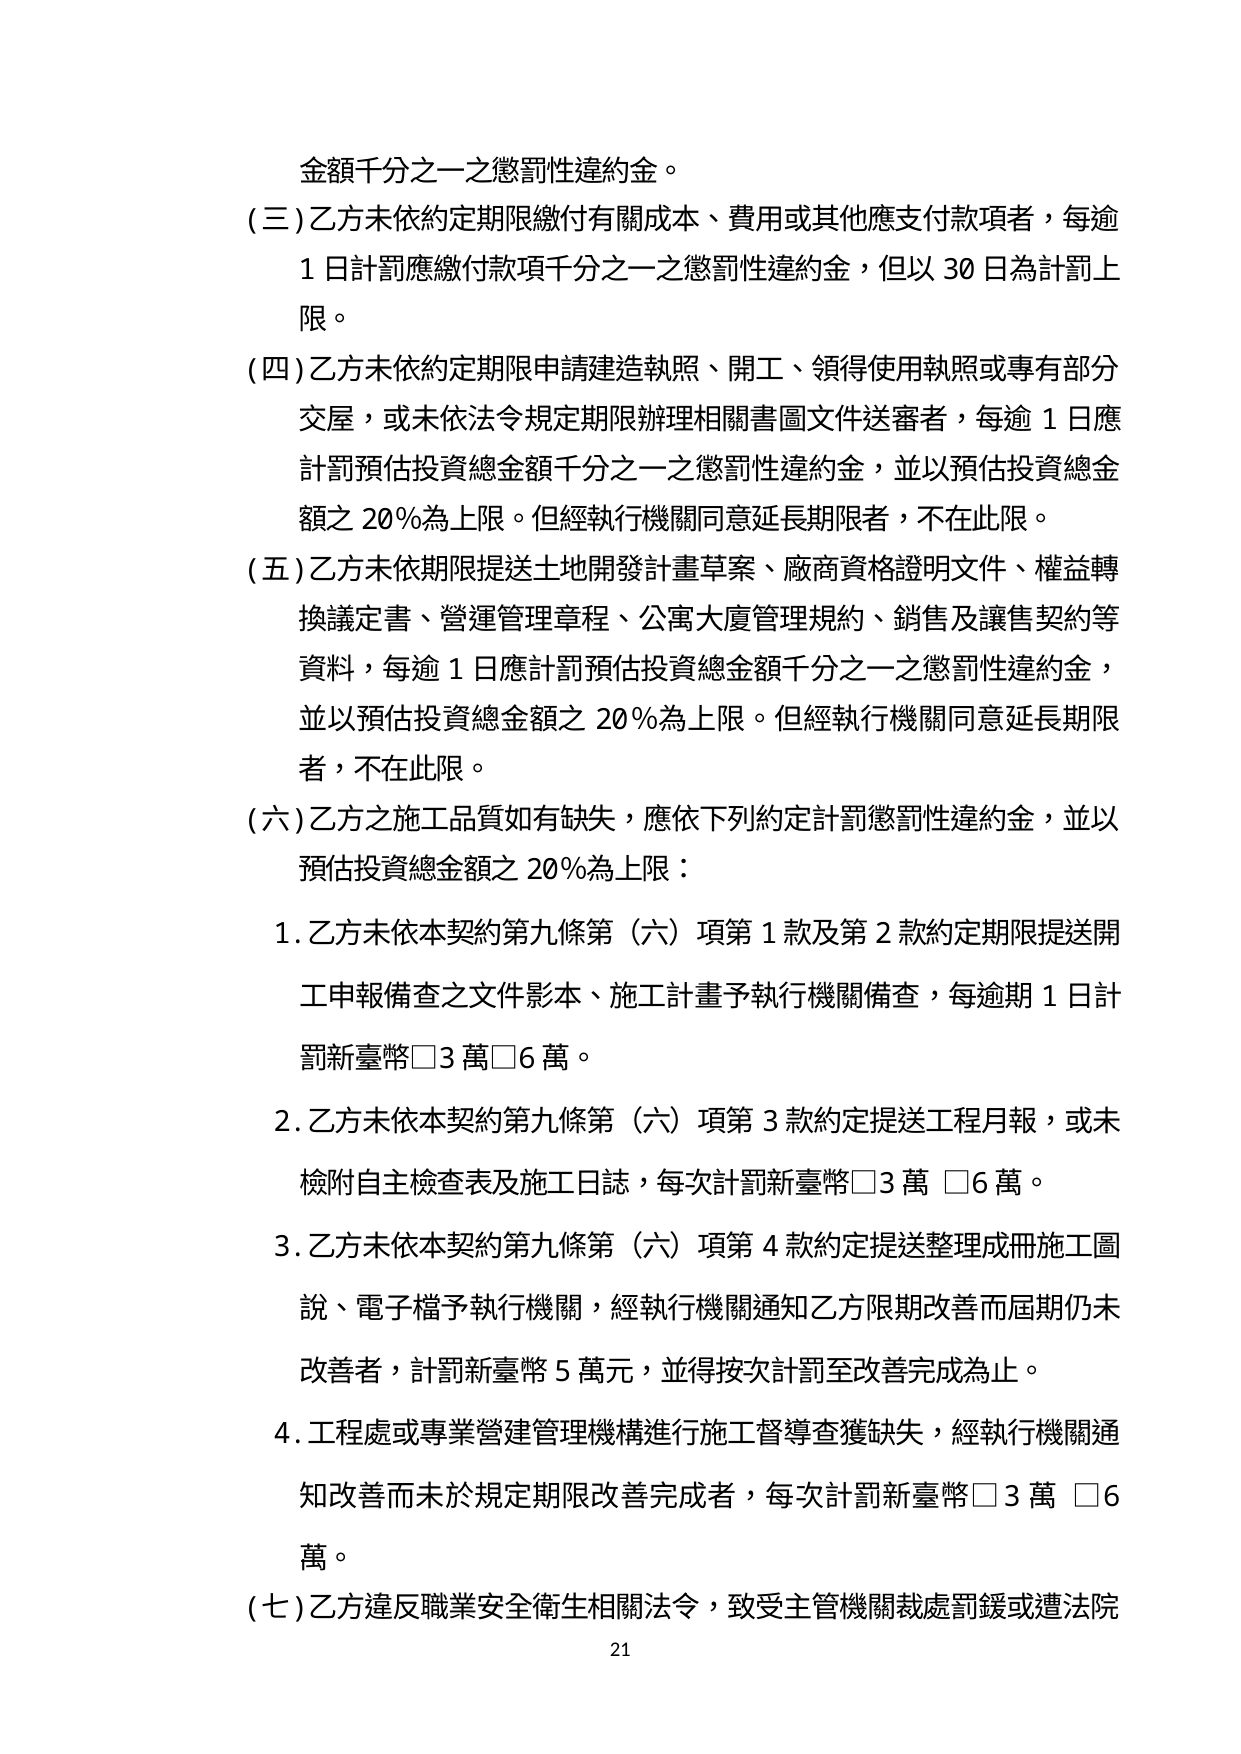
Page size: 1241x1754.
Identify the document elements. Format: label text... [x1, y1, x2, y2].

text (三)乙方未依約定期限繳付有關成本、費用或其他應支付款項者，每逾1日計罰應繳付款項千分之一之懲罰性違約金，但以30日為計罰上限。 [243, 189, 1122, 339]
text (五)乙方未依期限提送土地開發計畫草案、廠商資格證明文件、權益轉換議定書、營運管理章程、公寓大廈管理規約、銷售及讓售契約等資料，每逾1日應計罰預估投資總金額千分之一之懲罰性違約金，並以預估投資總金額之20％為上限。但經執行機關同意延長期限者，不在此限。 [243, 539, 1122, 789]
text 金額千分之一之懲罰性違約金。 [273, 127, 1122, 189]
text 3.乙方未依本契約第九條第（六）項第4款約定提送整理成冊施工圖說、電子檔予執行機關，經執行機關通知乙方限期改善而屆期仍未改善者，計罰新臺幣5萬元，並得按次計罰至改善完成為止。 [273, 1202, 1122, 1389]
text (六)乙方之施工品質如有缺失，應依下列約定計罰懲罰性違約金，並以預估投資總金額之20％為上限： [243, 789, 1122, 889]
text (七)乙方違反職業安全衛生相關法令，致受主管機關裁處罰鍰或遭法院 [243, 1577, 1122, 1627]
text (四)乙方未依約定期限申請建造執照、開工、領得使用執照或專有部分交屋，或未依法令規定期限辦理相關書圖文件送審者，每逾1日應計罰預估投資總金額千分之一之懲罰性違約金，並以預估投資總金額之20％為上限。但經執行機關同意延長期限者，不在此限。 [243, 339, 1122, 539]
text 2.乙方未依本契約第九條第（六）項第3款約定提送工程月報，或未檢附自主檢查表及施工日誌，每次計罰新臺幣□3萬 □6萬。 [273, 1077, 1122, 1202]
text 4.工程處或專業營建管理機構進行施工督導查獲缺失，經執行機關通知改善而未於規定期限改善完成者，每次計罰新臺幣□3萬 □6萬。 [273, 1389, 1122, 1577]
text 1.乙方未依本契約第九條第（六）項第1款及第2款約定期限提送開工申報備查之文件影本、施工計畫予執行機關備查，每逾期1日計罰新臺幣□3萬□6萬。 [273, 889, 1122, 1077]
